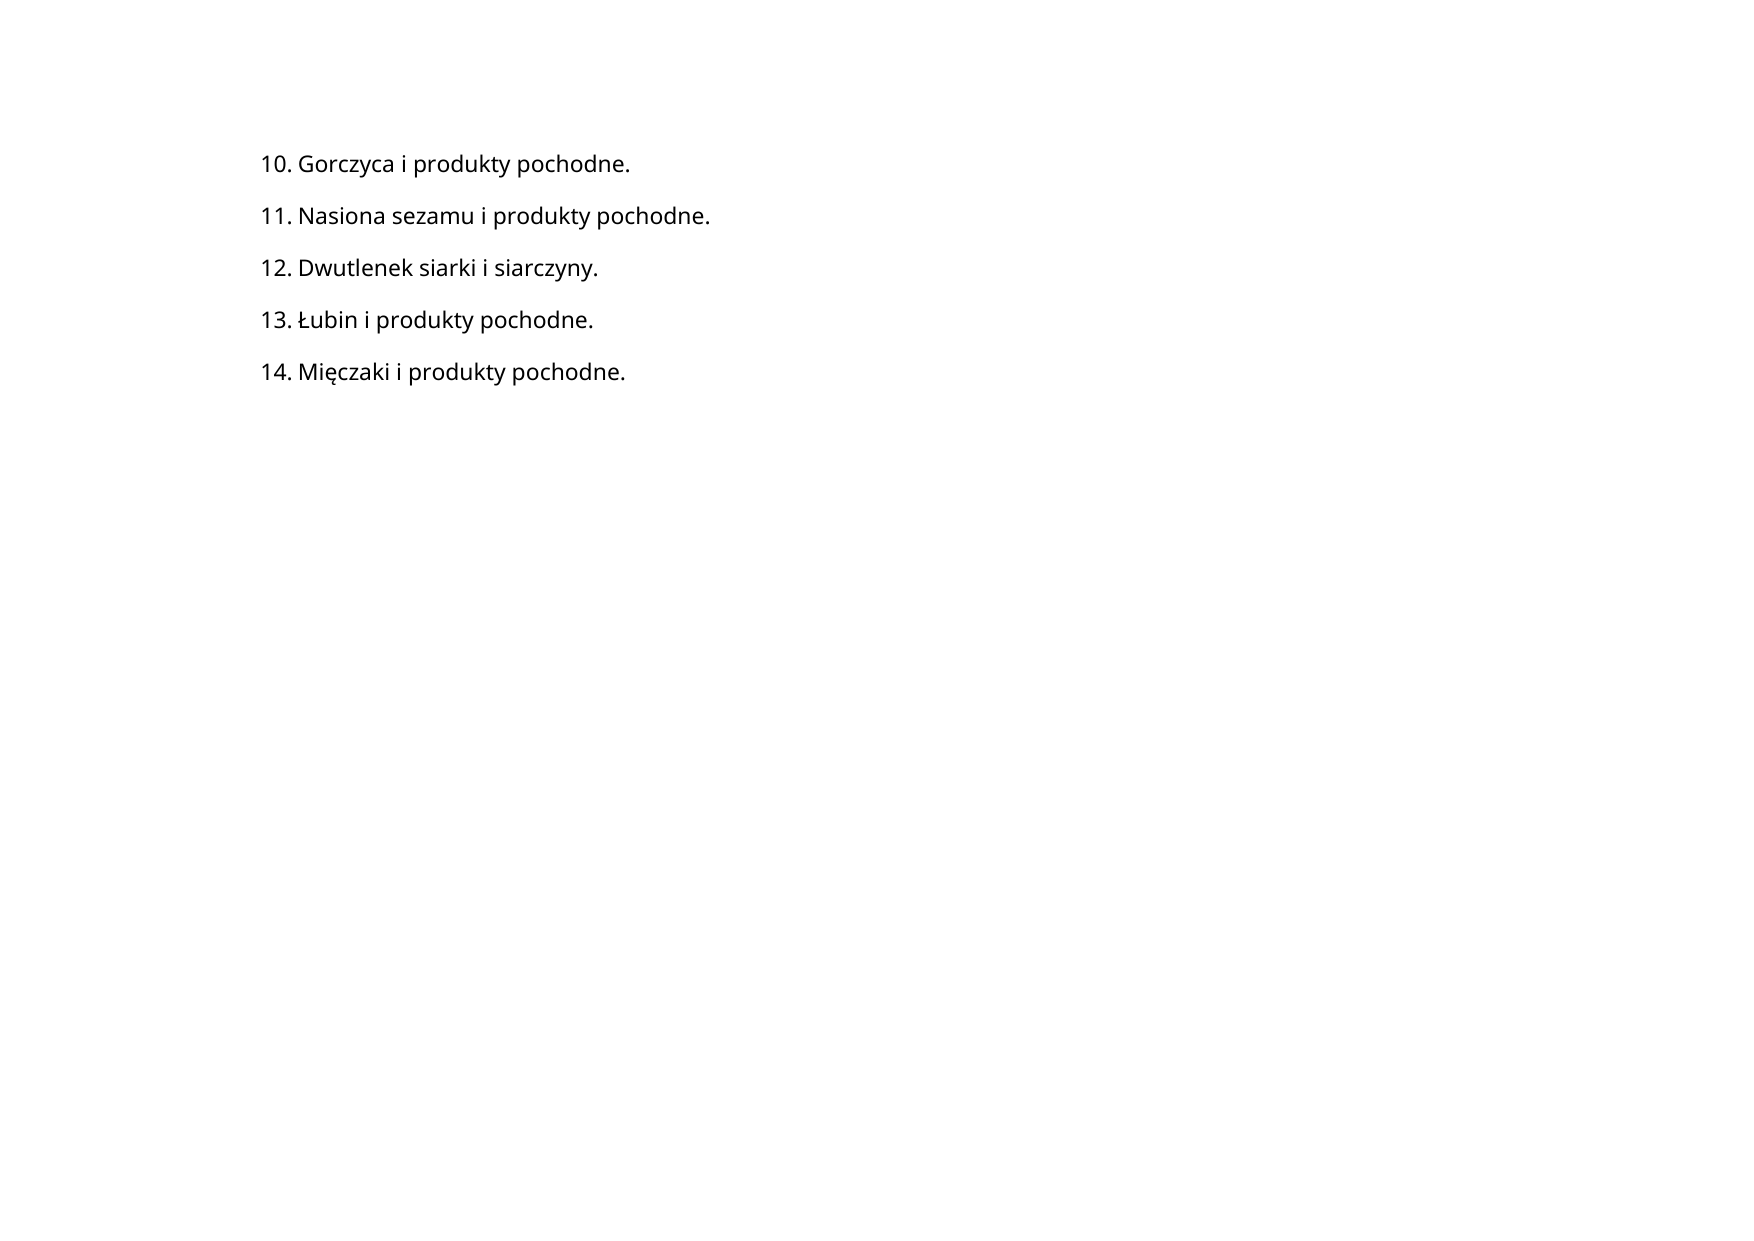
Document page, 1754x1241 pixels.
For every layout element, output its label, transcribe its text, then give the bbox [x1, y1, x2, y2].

list Gorczyca i produkty pochodne. [260, 148, 1754, 179]
list Dwutlenek siarki i siarczyny. [260, 252, 1754, 283]
list Nasiona sezamu i produkty pochodne. [260, 200, 1754, 231]
list Mięczaki i produkty pochodne. [260, 356, 1754, 387]
list Łubin i produkty pochodne. [260, 304, 1754, 335]
